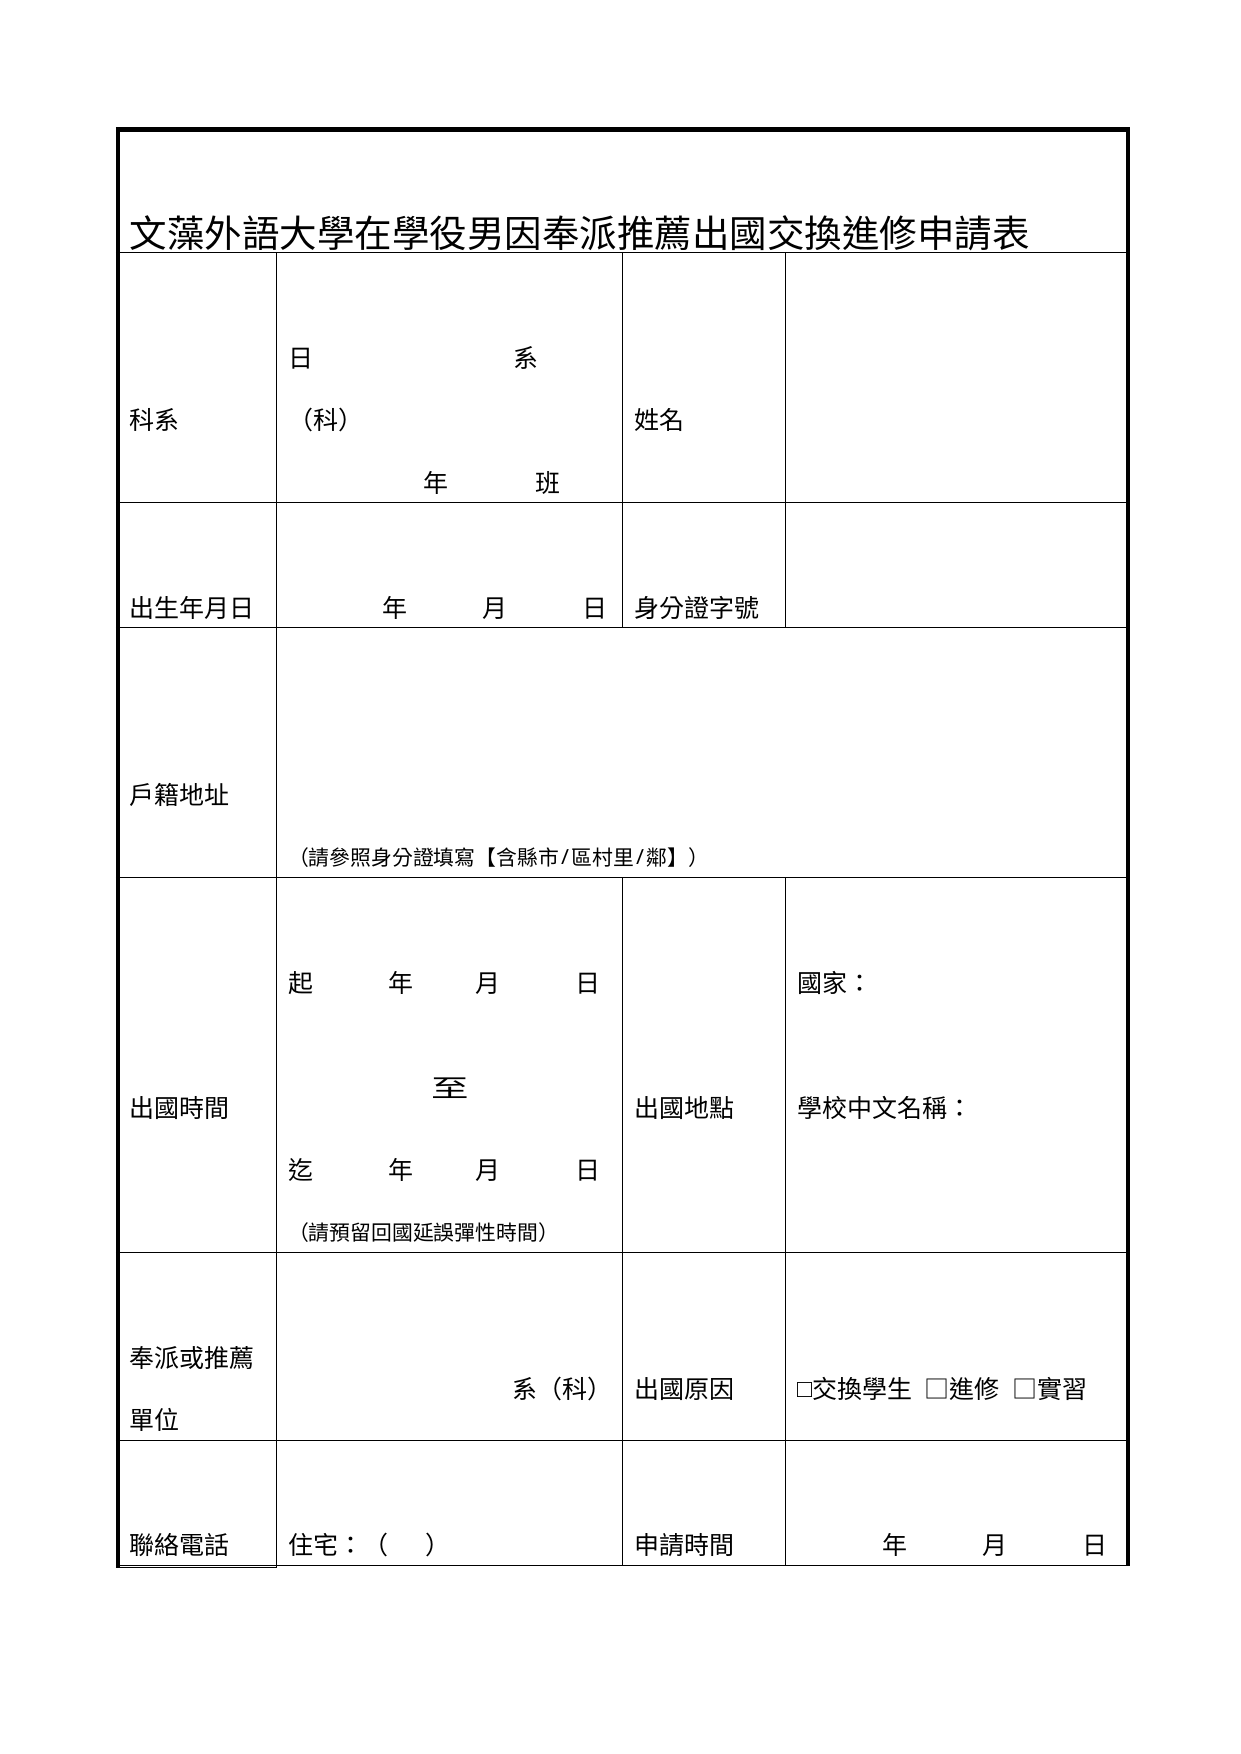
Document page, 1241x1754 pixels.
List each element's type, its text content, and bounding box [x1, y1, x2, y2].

table_cell 科系 [120, 253, 276, 502]
table_cell 聯絡電話 [120, 1441, 276, 1564]
table_cell 奉派或推薦單位 [120, 1253, 276, 1439]
table_cell 出生年月日 [120, 503, 276, 627]
table_cell 年 月 日 [277, 503, 622, 627]
table_cell 日 系（科） 年 班 [277, 253, 622, 502]
table_cell 姓名 [623, 253, 785, 502]
table_cell [786, 253, 1126, 502]
table_cell 出國地點 [623, 878, 785, 1252]
table_cell 系（科） [277, 1253, 622, 1439]
table_cell 身分證字號 [623, 503, 785, 627]
table_cell （請參照身分證填寫【含縣市/區村里/鄰】） [277, 628, 1126, 877]
table_cell 年 月 日 [786, 1441, 1126, 1564]
table_cell 戶籍地址 [120, 628, 276, 877]
table_cell 國家： 學校中文名稱： [786, 878, 1126, 1252]
table_cell 住宅：（ ） [277, 1441, 622, 1564]
table_header 文藻外語大學在學役男因奉派推薦出國交換進修申請表 [120, 132, 1126, 252]
table_cell [786, 503, 1126, 627]
table_cell 出國時間 [120, 878, 276, 1252]
table_cell 起 年 月 日 至 迄 年 月 日 （請預留回國延誤彈性時間） [277, 878, 622, 1252]
table_cell □交換學生 □進修 □實習 [786, 1253, 1126, 1439]
table_cell 申請時間 [623, 1441, 785, 1564]
table_cell 出國原因 [623, 1253, 785, 1439]
